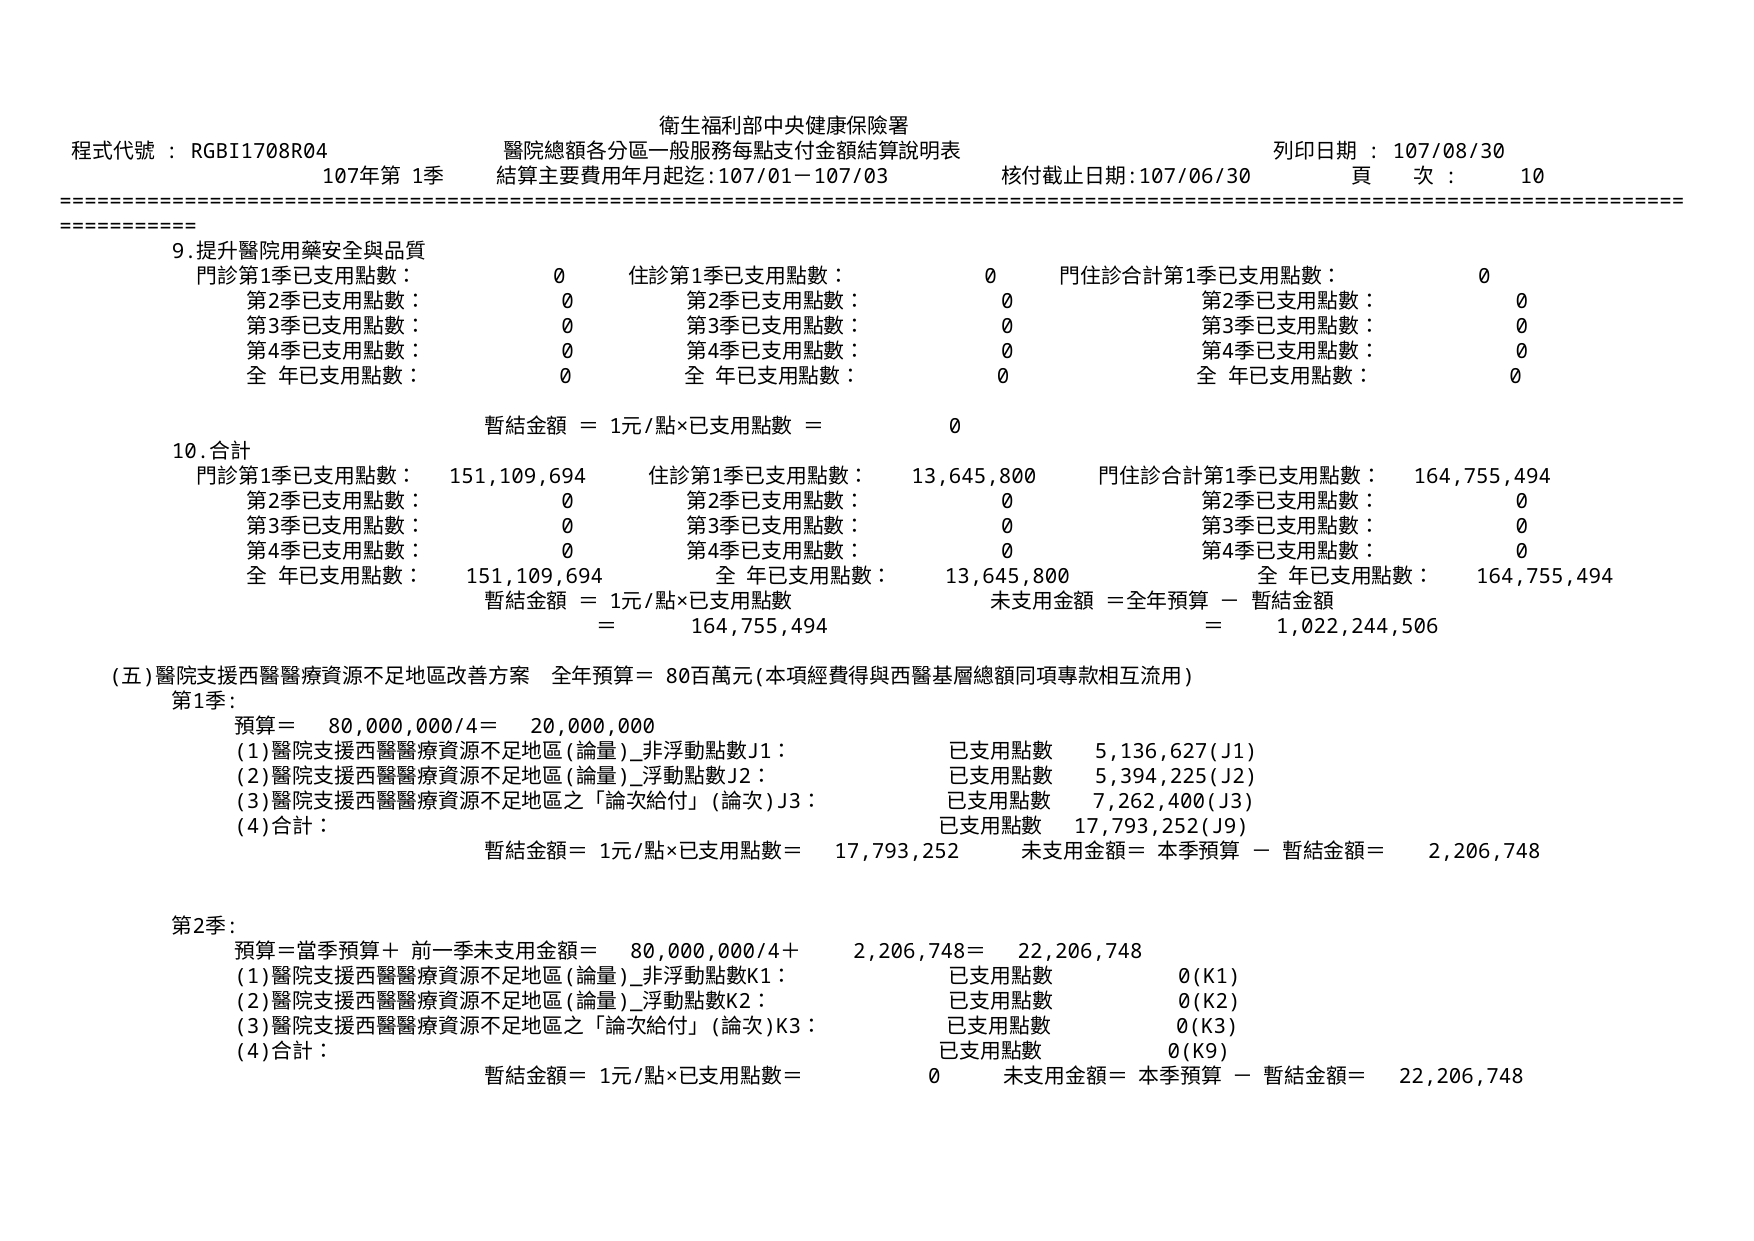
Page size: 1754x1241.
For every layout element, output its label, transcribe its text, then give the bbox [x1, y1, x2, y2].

text 第3季已支用點數： 0 第3季已支用點數： 0 第3季已支用點數： 0 [59, 314, 1695, 339]
text 第2季已支用點數： 0 第2季已支用點數： 0 第2季已支用點數： 0 [59, 289, 1695, 314]
text (1)醫院支援西醫醫療資源不足地區(論量)_非浮動點數J1： 已支用點數 5,136,627(J1) [59, 739, 1695, 764]
text (4)合計： 已支用點數 0(K9) [59, 1039, 1695, 1064]
text 暫結金額＝ 1元/點×已支用點數＝ 17,793,252 未支用金額＝ 本季預算 － 暫結金額＝ 2,206,748 [59, 839, 1695, 864]
text 第4季已支用點數： 0 第4季已支用點數： 0 第4季已支用點數： 0 [59, 339, 1695, 364]
text 門診第1季已支用點數： 0 住診第1季已支用點數： 0 門住診合計第1季已支用點數： 0 [59, 264, 1695, 289]
text 程式代號 : RGBI1708R04 醫院總額各分區一般服務每點支付金額結算說明表 列印日期 : 107/08/30 [59, 139, 1695, 164]
text (五)醫院支援西醫醫療資源不足地區改善方案 全年預算＝ 80百萬元(本項經費得與西醫基層總額同項專款相互流用) [59, 664, 1695, 689]
text 第2季: [59, 914, 1695, 939]
text 第1季: [59, 689, 1695, 714]
text 預算＝ 80,000,000/4＝ 20,000,000 [59, 714, 1695, 739]
text 第2季已支用點數： 0 第2季已支用點數： 0 第2季已支用點數： 0 [59, 489, 1695, 514]
text 第4季已支用點數： 0 第4季已支用點數： 0 第4季已支用點數： 0 [59, 539, 1695, 564]
text 暫結金額 ＝ 1元/點×已支用點數 未支用金額 ＝全年預算 － 暫結金額 [59, 589, 1695, 614]
text (2)醫院支援西醫醫療資源不足地區(論量)_浮動點數J2： 已支用點數 5,394,225(J2) [59, 764, 1695, 789]
text ＝ 164,755,494 ＝ 1,022,244,506 [59, 614, 1695, 639]
text (4)合計： 已支用點數 17,793,252(J9) [59, 814, 1695, 839]
text (3)醫院支援西醫醫療資源不足地區之「論次給付」(論次)K3： 已支用點數 0(K3) [59, 1014, 1695, 1039]
text 預算＝當季預算＋ 前一季未支用金額＝ 80,000,000/4＋ 2,206,748＝ 22,206,748 [59, 939, 1695, 964]
text 9.提升醫院用藥安全與品質 [59, 239, 1695, 264]
text 門診第1季已支用點數： 151,109,694 住診第1季已支用點數： 13,645,800 門住診合計第1季已支用點數： 164,755,494 [59, 464, 1695, 489]
text (3)醫院支援西醫醫療資源不足地區之「論次給付」(論次)J3： 已支用點數 7,262,400(J3) [59, 789, 1695, 814]
text (1)醫院支援西醫醫療資源不足地區(論量)_非浮動點數K1： 已支用點數 0(K1) [59, 964, 1695, 989]
text 全 年已支用點數： 151,109,694 全 年已支用點數： 13,645,800 全 年已支用點數： 164,755,494 [59, 564, 1695, 589]
text (2)醫院支援西醫醫療資源不足地區(論量)_浮動點數K2： 已支用點數 0(K2) [59, 989, 1695, 1014]
text 暫結金額＝ 1元/點×已支用點數＝ 0 未支用金額＝ 本季預算 － 暫結金額＝ 22,206,748 [59, 1064, 1695, 1089]
text ============================================================================================================================================= [59, 189, 1695, 239]
text 10.合計 [59, 439, 1695, 464]
text 衛生福利部中央健康保險署 [59, 114, 1695, 139]
text 暫結金額 ＝ 1元/點×已支用點數 ＝ 0 [59, 414, 1695, 439]
text 第3季已支用點數： 0 第3季已支用點數： 0 第3季已支用點數： 0 [59, 514, 1695, 539]
text 107年第 1季 結算主要費用年月起迄:107/01－107/03 核付截止日期:107/06/30 頁 次 : 10 [59, 164, 1695, 189]
text 全 年已支用點數： 0 全 年已支用點數： 0 全 年已支用點數： 0 [59, 364, 1695, 389]
